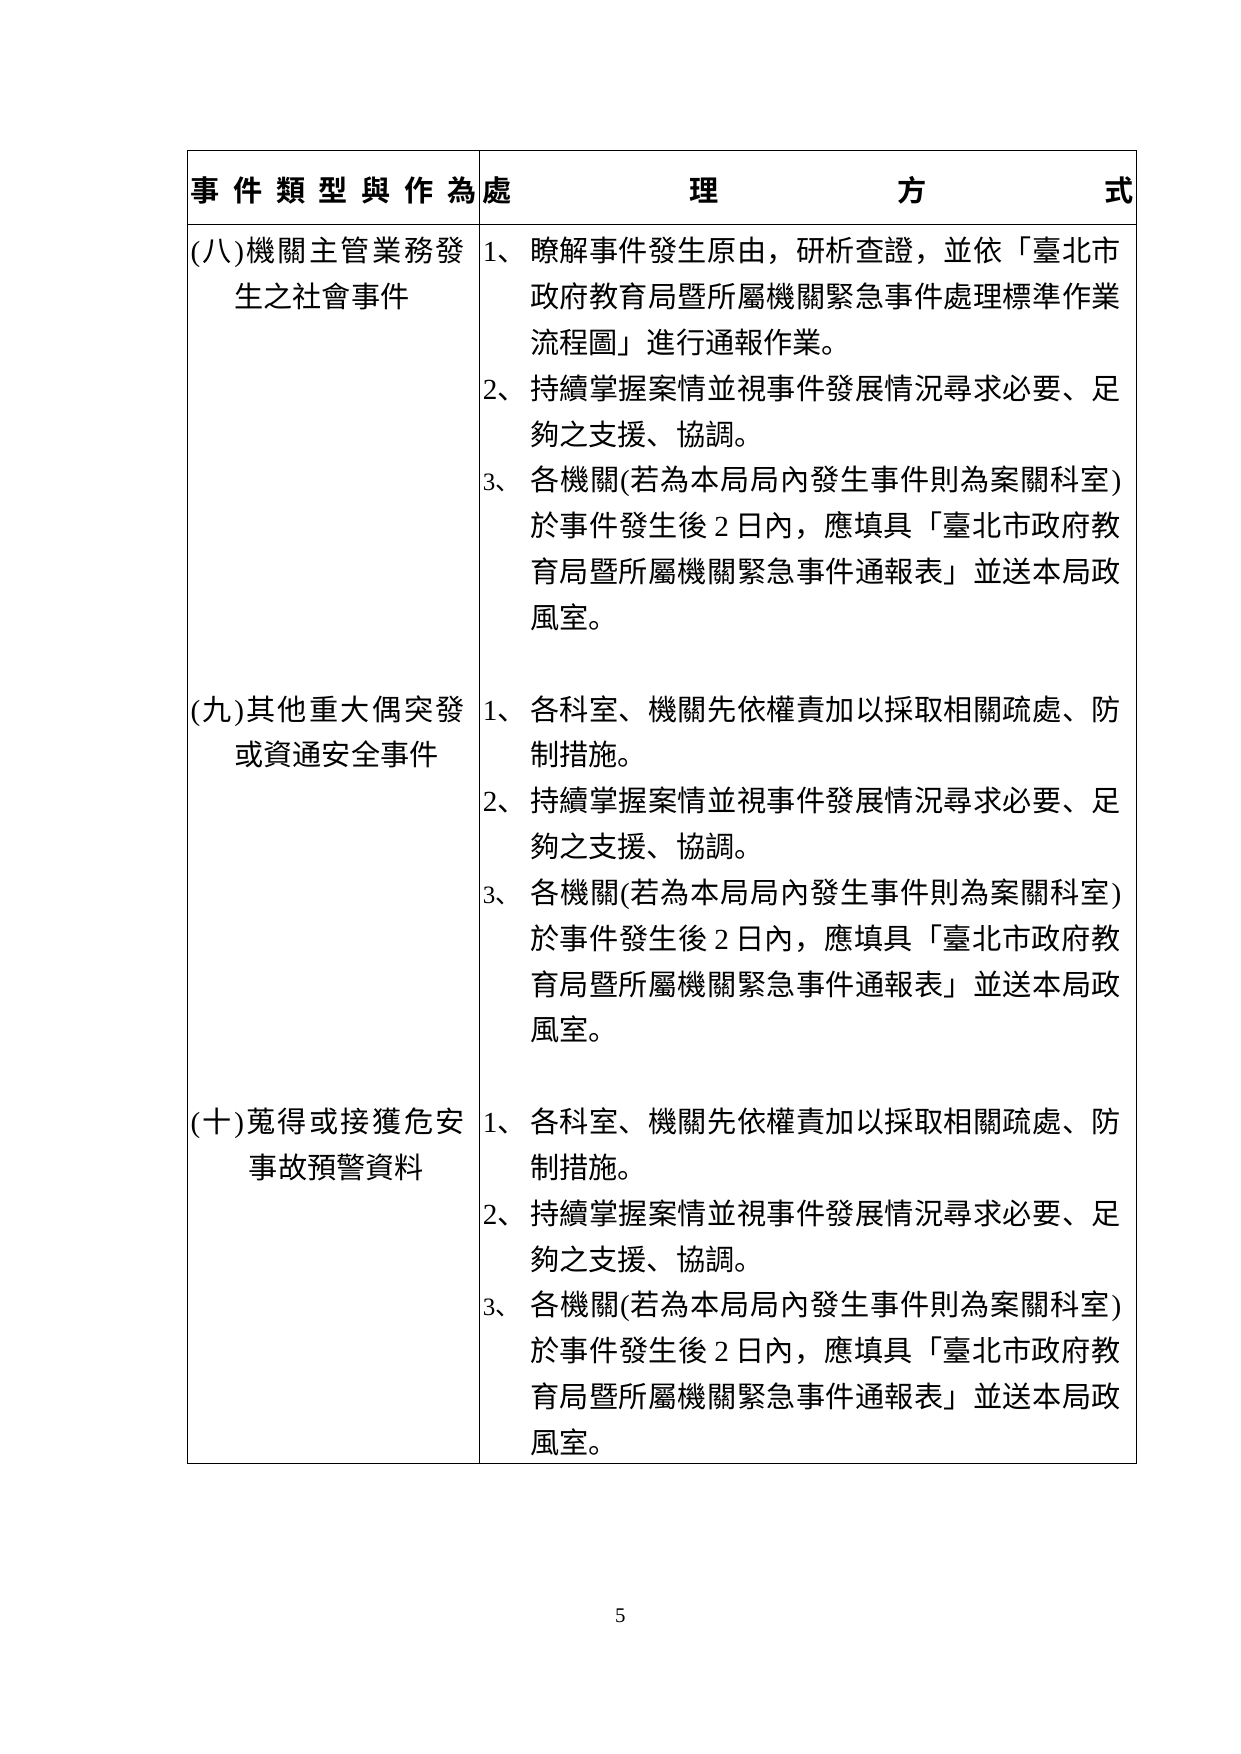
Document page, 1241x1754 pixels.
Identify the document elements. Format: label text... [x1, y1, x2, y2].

table_cell 各科室、機關先依權責加以採取相關疏處、防制措施。 瞭解發現人姓名、發現時間、地點、不法分子人數、危害或破壞方式及為首分子基本人資等資訊，通知警方並依「臺北市政府教育局暨所屬機關緊急事件處理標準作業流程圖」進行通報作業。 持續掌握案情並視事件發展情況尋求必要、足夠之支援、協調。 各機關(若為本局局內發生事件則為案關科室)於事件發生後2日內，應填具「臺北市政府教育局暨所屬機關緊急事件通報表」並送本局政風室。 各科室、機關先依權責加以採取相關疏處、防制措施。 瞭解發現人姓名、發現時間、地點、經過情形及可疑危險物品或爆炸（裂）物特徵，通知警方並依「臺北市政府教育局暨所屬機關緊急事件處理標準作業流程圖」進行通報作業。 維持現場秩序並靜候警方處理。 持續掌握案情並視事件發展情況尋求必要、足夠之支援、協調。 各機關(若為本局局內發生事件則為案關科室)於事件發生後2日內，應填具「臺北市政府教育局暨所屬機關緊急事件通報表」並送本局政風室。 各科室、機關先依權責加以採取相關疏處、防制措施。 瞭解破壞、損失情形，並研判事件發生原因及涉案人員，通知警方並依「臺北市政府教育局暨所屬機關緊急事件處理標準作業流程圖」進行通報作業。 保持現場完整並靜候警方處理。 持續掌握案情並視事件發展情況尋求必要、足夠之支援、協調。 各機關(若為本局局內發生事件則為案關科室)於事件發生後2日內，應填具「臺北市政府教育局暨所屬機關緊急事件通報表」並送本局政風室。 各科室、機關先依權責加以採取相關疏處、防制措施。 通報119並依「臺北市政府教育局暨所屬機關緊急事件處理標準作業流程圖」進行通報作業。 持續掌握案情並視事件發展情況尋求必要、足夠之支援、協調。 各機關(若為本局局內發生事件則為案關科室)於事件發生後2日內，應填具「臺北市政府教育局暨所屬機關緊急事件通報表」並送本局政風室。 各科室、機關先依權責加以採取相關疏處、防制措施。 通報119並依「臺北市政府教育局暨所屬機關緊急事件處理標準作業流程圖」進行通報作業。 持續掌握案情並視事件發展情況尋求必要、足夠之支援、協調。 各機關(若為本局局內發生事件則為案關科室)於事件發生後2日內，應填具「臺北市政府教育局暨所屬機關緊急事件通報表」並送本局政風室。 各科室、機關先依權責加以採取相關疏處、防制措施。 瞭解陳情請願原因、訴求、人數、抗爭方式、群眾情緒、為首者分子基本人資等資訊，並依「臺北市政府教育局暨所屬機關緊急事件處理標準作業流程圖」進行通報作業。 持續掌握案情並視事件發展情況尋求必要、足夠之支援、協調。 各機關(若為本局局內發生事件則為案關科室)於事件發生後2日內，應填具「臺北市政府教育局暨所屬機關緊急事件通報表」並送本局政風室。 瞭解事件發生原由，研析查證，並依「臺北市政府教育局暨所屬機關緊急事件處理標準作業流程圖」進行通報作業。 持續掌握案情並視事件發展情況尋求必要、足夠之支援、協調。 各機關(若為本局局內發生事件則為案關科室)於事件發生後2日內，應填具「臺北市政府教育局暨所屬機關緊急事件通報表」並送本局政風室。 瞭解事件發生原由，研析查證，並依「臺北市政府教育局暨所屬機關緊急事件處理標準作業流程圖」進行通報作業。 持續掌握案情並視事件發展情況尋求必要、足夠之支援、協調。 各機關(若為本局局內發生事件則為案關科室)於事件發生後2日內，應填具「臺北市政府教育局暨所屬機關緊急事件通報表」並送本局政風室。 各科室、機關先依權責加以採取相關疏處、防制措施。 持續掌握案情並視事件發展情況尋求必要、足夠之支援、協調。 各機關(若為本局局內發生事件則為案關科室)於事件發生後2日內，應填具「臺北市政府教育局暨所屬機關緊急事件通報表」並送本局政風室。 各科室、機關先依權責加以採取相關疏處、防制措施。 持續掌握案情並視事件發展情況尋求必要、足夠之支援、協調。 各機關(若為本局局內發生事件則為案關科室)於事件發生後2日內，應填具「臺北市政府教育局暨所屬機關緊急事件通報表」並送本局政風室。 [480, 225, 1136, 1462]
table_header 事件類型與作為 [188, 151, 479, 224]
table_cell (八)機關主管業務發生之社會事件 (九)其他重大偶突發或資通安全事件 (十)蒐得或接獲危安事故預警資料 [188, 225, 479, 1462]
table_header 處理方式 [480, 151, 1136, 224]
